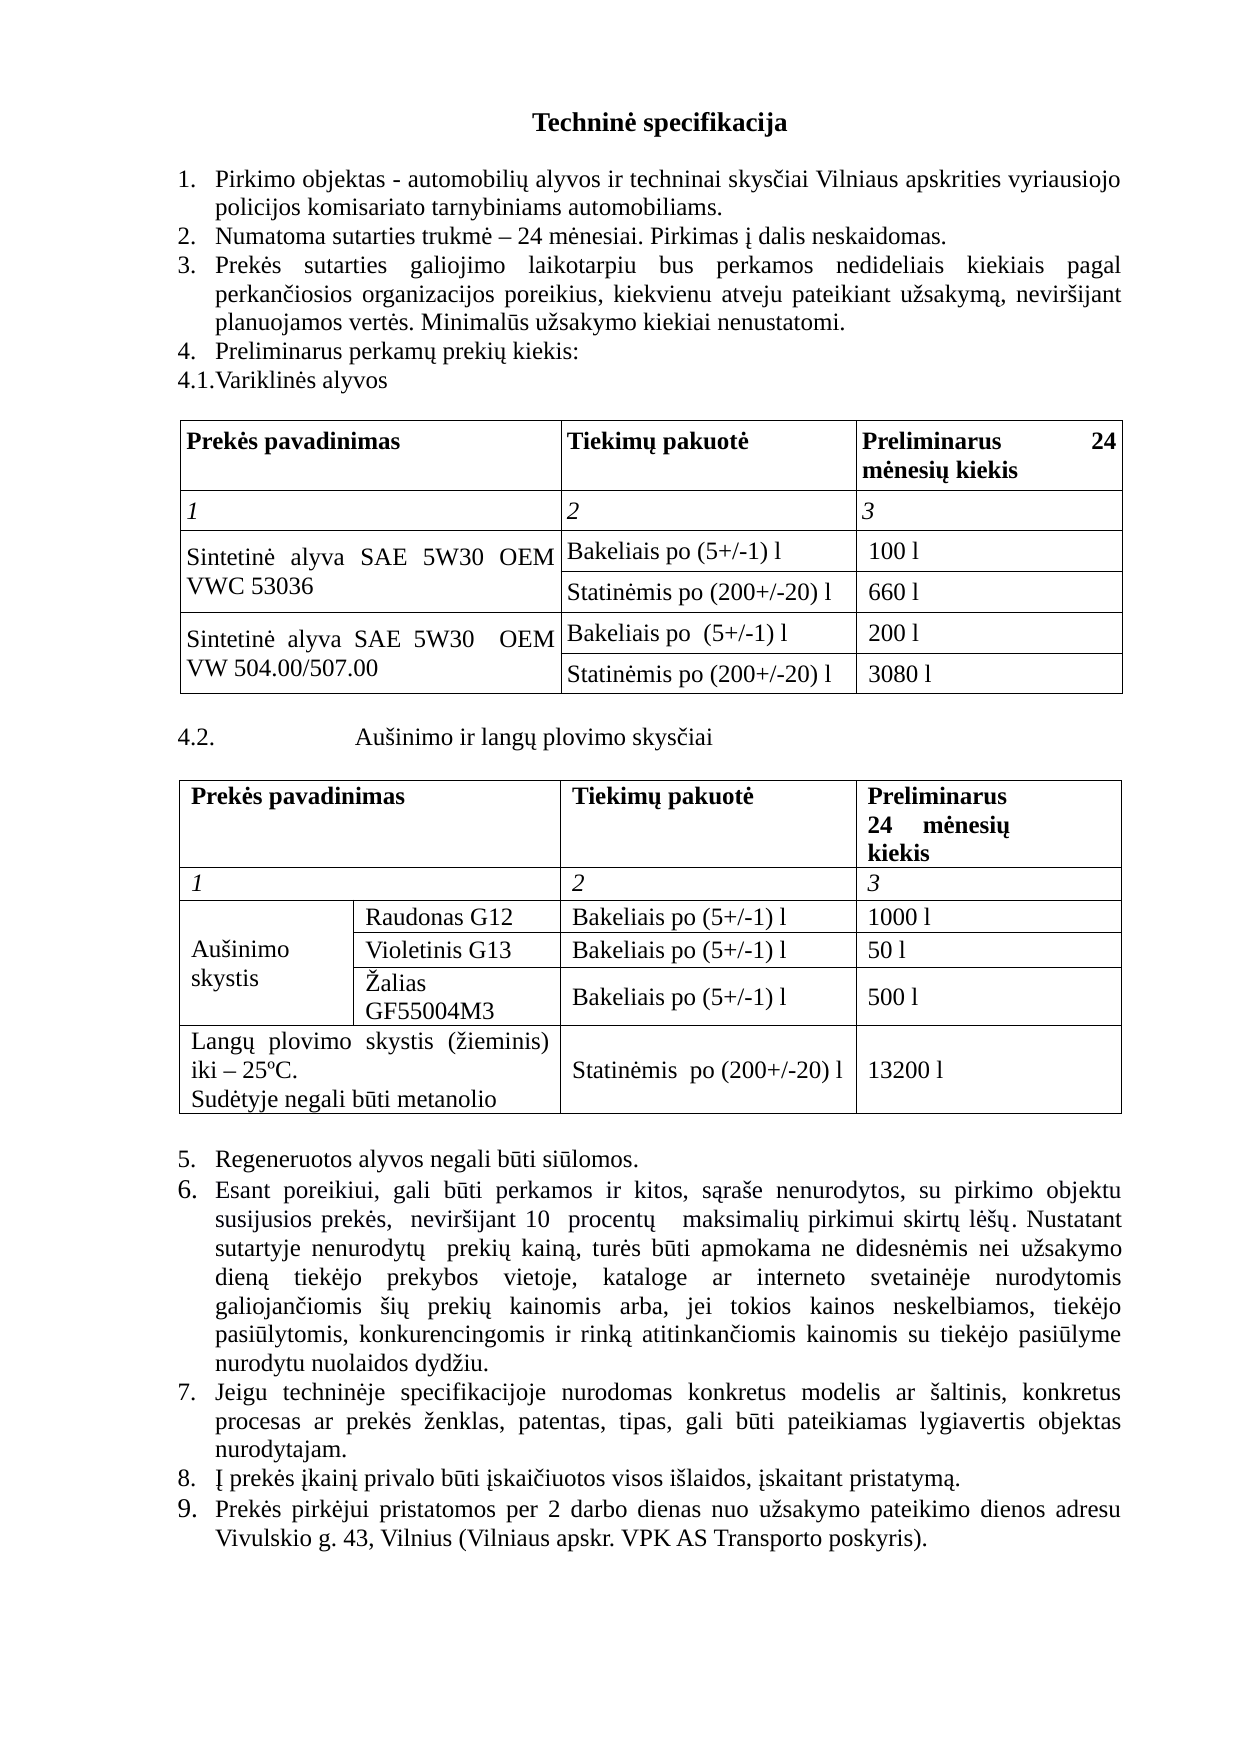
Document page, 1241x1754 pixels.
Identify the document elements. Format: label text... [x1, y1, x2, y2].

table_header Techninė specifikacija [62, 106, 1240, 137]
list Regeneruotos alyvos negali būti siūlomos. [177, 1144, 1122, 1173]
list Pirkimo objektas - automobilių alyvos ir techninai skysčiai Vilniaus apskrities vyriausiojo policijos komisariato tarnybiniams automobiliams. [177, 164, 1122, 221]
table_cell Sintetinė alyva SAE 5W30 OEM VWC 53036 [181, 531, 561, 612]
list Prekės sutarties galiojimo laikotarpiu bus perkamos nedideliais kiekiais pagal perkančiosios organizacijos poreikius, kiekvienu atveju pateikiant užsakymą, neviršijant planuojamos vertės. Minimalūs užsakymo kiekiai nenustatomi. [177, 250, 1122, 336]
table_cell Bakeliais po (5+/-1) l [562, 531, 856, 571]
table_cell 2 [562, 491, 856, 530]
text 4.1.Variklinės alyvos [118, 365, 1122, 394]
list Numatoma sutarties trukmė – 24 mėnesiai. Pirkimas į dalis neskaidomas. [177, 221, 1122, 250]
list Esant poreikiui, gali būti perkamos ir kitos, sąraše nenurodytos, su pirkimo objektu susijusios prekės, neviršijant 10 procentų maksimalių pirkimui skirtų lėšų. Nustatant sutartyje nenurodytų prekių kainą, turės būti apmokama ne didesnėmis nei užsakymo dieną tiekėjo prekybos vietoje, kataloge ar interneto svetainėje nurodytomis galiojančiomis šių prekių kainomis arba, jei tokios kainos neskelbiamos, tiekėjo pasiūlytomis, konkurencingomis ir rinką atitinkančiomis kainomis su tiekėjo pasiūlyme nurodytu nuolaidos dydžiu. [177, 1173, 1122, 1377]
table_cell Langų plovimo skystis (žieminis) iki – 25ºC. Sudėtyje negali būti metanolio [180, 1026, 560, 1112]
table_cell Statinėmis po (200+/-20) l [561, 1026, 856, 1112]
table_cell Statinėmis po (200+/-20) l [562, 654, 856, 693]
table_cell 1 [181, 491, 561, 530]
table_cell Aušinimo skystis [180, 901, 353, 1025]
list Prekės pirkėjui pristatomos per 2 darbo dienas nuo užsakymo pateikimo dienos adresu Vivulskio g. 43, Vilnius (Vilniaus apskr. VPK AS Transporto poskyris). [177, 1492, 1122, 1552]
list Į prekės įkainį privalo būti įskaičiuotos visos išlaidos, įskaitant pristatymą. [177, 1463, 1122, 1492]
table_cell 200 l [857, 613, 1122, 652]
list Jeigu techninėje specifikacijoje nurodomas konkretus modelis ar šaltinis, konkretus procesas ar prekės ženklas, patentas, tipas, gali būti pateikiamas lygiavertis objektas nurodytajam. [177, 1377, 1122, 1463]
table_cell 660 l [857, 572, 1122, 612]
table_header Preliminarus 24 mėnesių kiekis [857, 421, 1122, 489]
table_cell Bakeliais po (5+/-1) l [562, 613, 856, 652]
table_cell 1000 l [857, 901, 1121, 932]
table_cell 100 l [857, 531, 1122, 571]
table_cell Bakeliais po (5+/-1) l [561, 933, 856, 967]
table_cell 3 [857, 491, 1122, 530]
table_cell Žalias GF55004M3 [354, 968, 560, 1025]
table_cell Bakeliais po (5+/-1) l [561, 901, 856, 932]
list Preliminarus perkamų prekių kiekis: [177, 336, 1122, 365]
table_cell Sintetinė alyva SAE 5W30 OEM VW 504.00/507.00 [181, 613, 561, 693]
table_cell 50 l [857, 933, 1121, 967]
list Aušinimo ir langų plovimo skysčiai [177, 722, 1122, 751]
table_cell 1 [180, 868, 560, 899]
table_header Prekės pavadinimas [181, 421, 561, 489]
table_cell 2 [561, 868, 856, 899]
table_cell 13200 l [857, 1026, 1121, 1112]
table_cell Statinėmis po (200+/-20) l [562, 572, 856, 612]
table_header Prekės pavadinimas [180, 781, 560, 867]
table_cell 3080 l [857, 654, 1122, 693]
table_cell Bakeliais po (5+/-1) l [561, 968, 856, 1025]
table_cell 3 [857, 868, 1121, 899]
table_header Preliminarus 24 mėnesių kiekis [857, 781, 1121, 867]
table_header Tiekimų pakuotė [562, 421, 856, 489]
table_cell Violetinis G13 [354, 933, 560, 967]
table_cell 500 l [857, 968, 1121, 1025]
table_header Tiekimų pakuotė [561, 781, 856, 867]
table_cell Raudonas G12 [354, 901, 560, 932]
